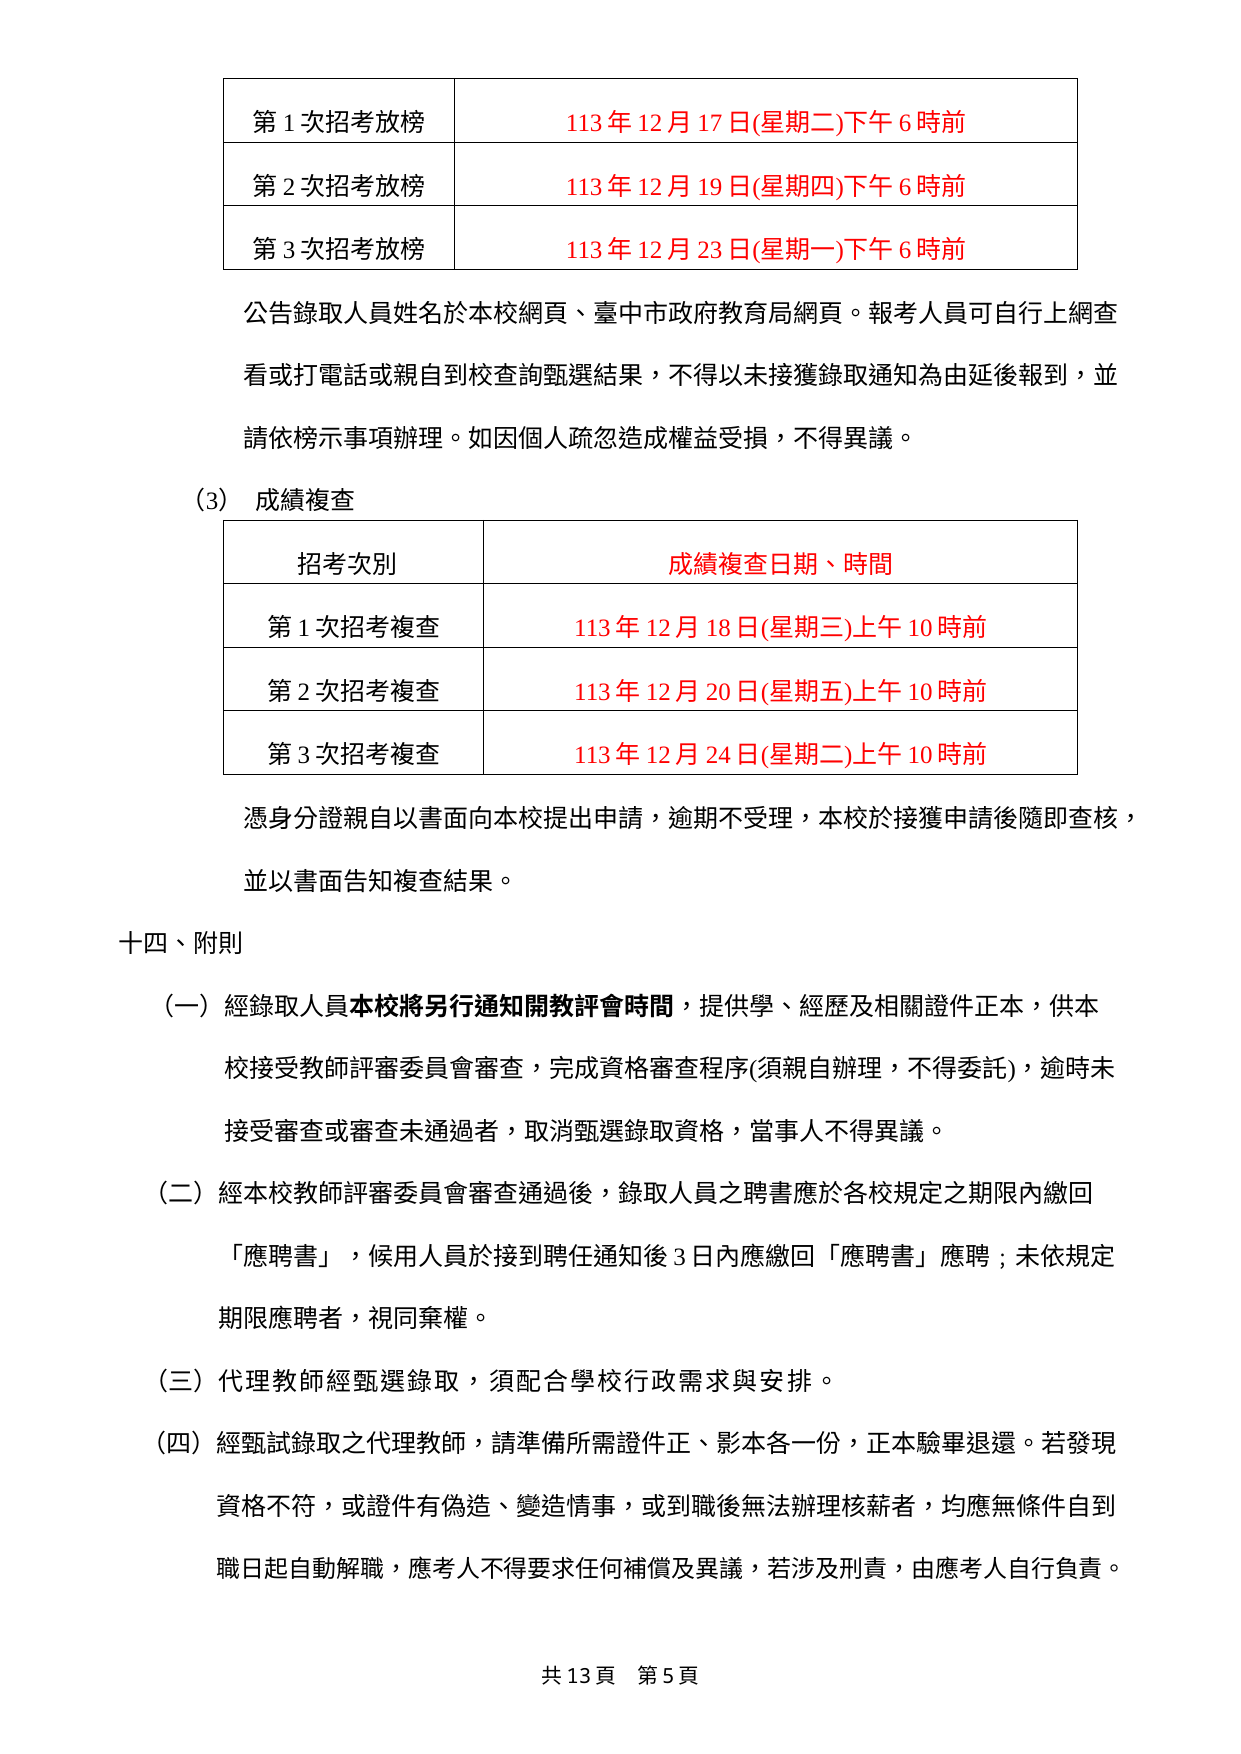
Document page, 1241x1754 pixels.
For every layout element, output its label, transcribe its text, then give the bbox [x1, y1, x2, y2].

text （四）經甄試錄取之代理教師，請準備所需證件正、影本各一份，正本驗畢退還。若發現資格不符，或證件有偽造、變造情事，或到職後無法辦理核薪者，均應無條件自到職日起自動解職，應考人不得要求任何補償及異議，若涉及刑責，由應考人自行負責。 [141, 1400, 1122, 1587]
text 十四、附則 [118, 900, 1122, 962]
table_cell 113年12月23日(星期一)下午6時前 [455, 206, 1077, 269]
table_cell 113年12月20日(星期五)上午10時前 [484, 648, 1077, 710]
list 成績複查 [181, 457, 1122, 520]
table_cell 113年12月18日(星期三)上午10時前 [484, 584, 1077, 647]
table_cell 113年12月17日(星期二)下午6時前 [455, 79, 1077, 142]
table_cell 113年12月24日(星期二)上午10時前 [484, 711, 1077, 774]
table_cell 第1次招考複查 [224, 584, 483, 647]
table_cell 第3次招考複查 [224, 711, 483, 774]
table_cell 113年12月19日(星期四)下午6時前 [455, 143, 1077, 205]
text （二）經本校教師評審委員會審查通過後，錄取人員之聘書應於各校規定之期限內繳回「應聘書」，候用人員於接到聘任通知後3日內應繳回「應聘書」應聘﹔未依規定期限應聘者，視同棄權。 [143, 1150, 1122, 1337]
text 憑身分證親自以書面向本校提出申請，逾期不受理，本校於接獲申請後隨即查核，並以書面告知複查結果。 [243, 775, 1122, 900]
table_header 成績複查日期、時間 [484, 521, 1077, 583]
text （三）代理教師經甄選錄取，須配合學校行政需求與安排。 [118, 1337, 1122, 1400]
table_cell 第3次招考放榜 [224, 206, 454, 269]
text （一）經錄取人員本校將另行通知開教評會時間，提供學、經歷及相關證件正本，供本校接受教師評審委員會審查，完成資格審查程序(須親自辦理，不得委託)，逾時未接受審查或審查未通過者，取消甄選錄取資格，當事人不得異議。 [149, 962, 1122, 1150]
table_cell 第2次招考複查 [224, 648, 483, 710]
text 公告錄取人員姓名於本校網頁、臺中市政府教育局網頁。報考人員可自行上網查看或打電話或親自到校查詢甄選結果，不得以未接獲錄取通知為由延後報到，並請依榜示事項辦理。如因個人疏忽造成權益受損，不得異議。 [243, 270, 1122, 457]
table_header 招考次別 [224, 521, 483, 583]
table_cell 第1次招考放榜 [224, 79, 454, 142]
table_cell 第2次招考放榜 [224, 143, 454, 205]
